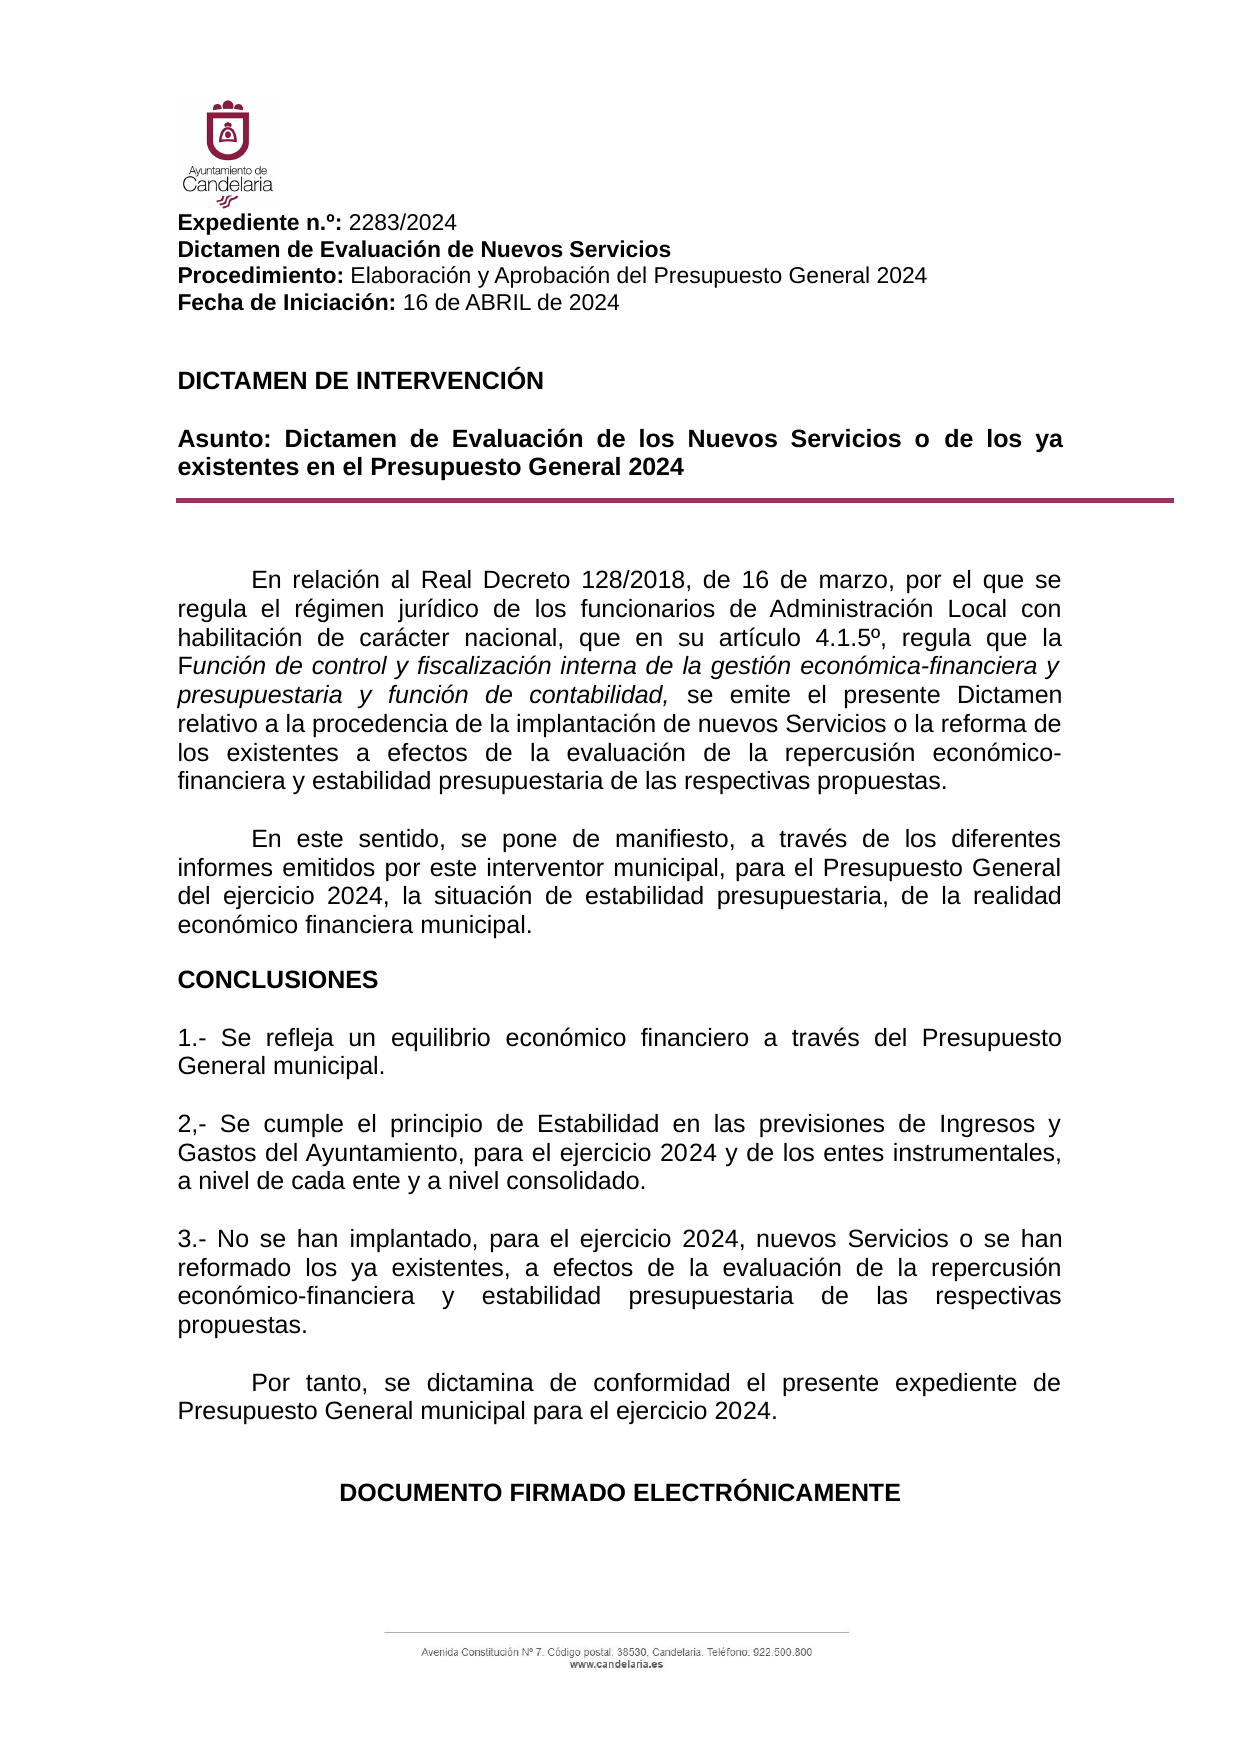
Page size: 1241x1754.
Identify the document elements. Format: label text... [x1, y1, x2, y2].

text Asunto: Dictamen de Evaluación de los Nuevos Servicios o de los ya existentes en el Presupuesto General 2024 [177, 424, 1063, 481]
text Por tanto, se dictamina de conformidad el presente expediente de Presupuesto General municipal para el ejercicio 2024. [177, 1368, 1063, 1425]
text En relación al Real Decreto 128/2018, de 16 de marzo, por el que se regula el régimen jurídico de los funcionarios de Administración Local con habilitación de carácter nacional, que en su artículo 4.1.5º, regula que la Función de control y fiscalización interna de la gestión económica-financiera y presupuestaria y función de contabilidad, se emite el presente Dictamen relativo a la procedencia de la implantación de nuevos Servicios o la reforma de los existentes a efectos de la evaluación de la repercusión económico-financiera y estabilidad presupuestaria de las respectivas propuestas. [177, 565, 1063, 795]
text 2,- Se cumple el principio de Estabilidad en las previsiones de Ingresos y Gastos del Ayuntamiento, para el ejercicio 2024 y de los entes instrumentales, a nivel de cada ente y a nivel consolidado. [177, 1109, 1063, 1195]
text DICTAMEN DE INTERVENCIÓN [177, 366, 1063, 395]
text Expediente n.º: 2283/2024 Dictamen de Evaluación de Nuevos Servicios Procedimiento: Elaboración y Aprobación del Presupuesto General 2024 Fecha de Iniciación: 16 de ABRIL de 2024 [177, 209, 1063, 315]
text 1.- Se refleja un equilibrio económico financiero a través del Presupuesto General municipal. [177, 1023, 1063, 1080]
text DOCUMENTO FIRMADO ELECTRÓNICAMENTE [177, 1478, 1063, 1507]
text CONCLUSIONES [177, 965, 1063, 994]
text En este sentido, se pone de manifiesto, a través de los diferentes informes emitidos por este interventor municipal, para el Presupuesto General del ejercicio 2024, la situación de estabilidad presupuestaria, de la realidad económico financiera municipal. [177, 824, 1063, 939]
text 3.- No se han implantado, para el ejercicio 2024, nuevos Servicios o se han reformado los ya existentes, a efectos de la evaluación de la repercusión económico-financiera y estabilidad presupuestaria de las respectivas propuestas. [177, 1224, 1063, 1339]
